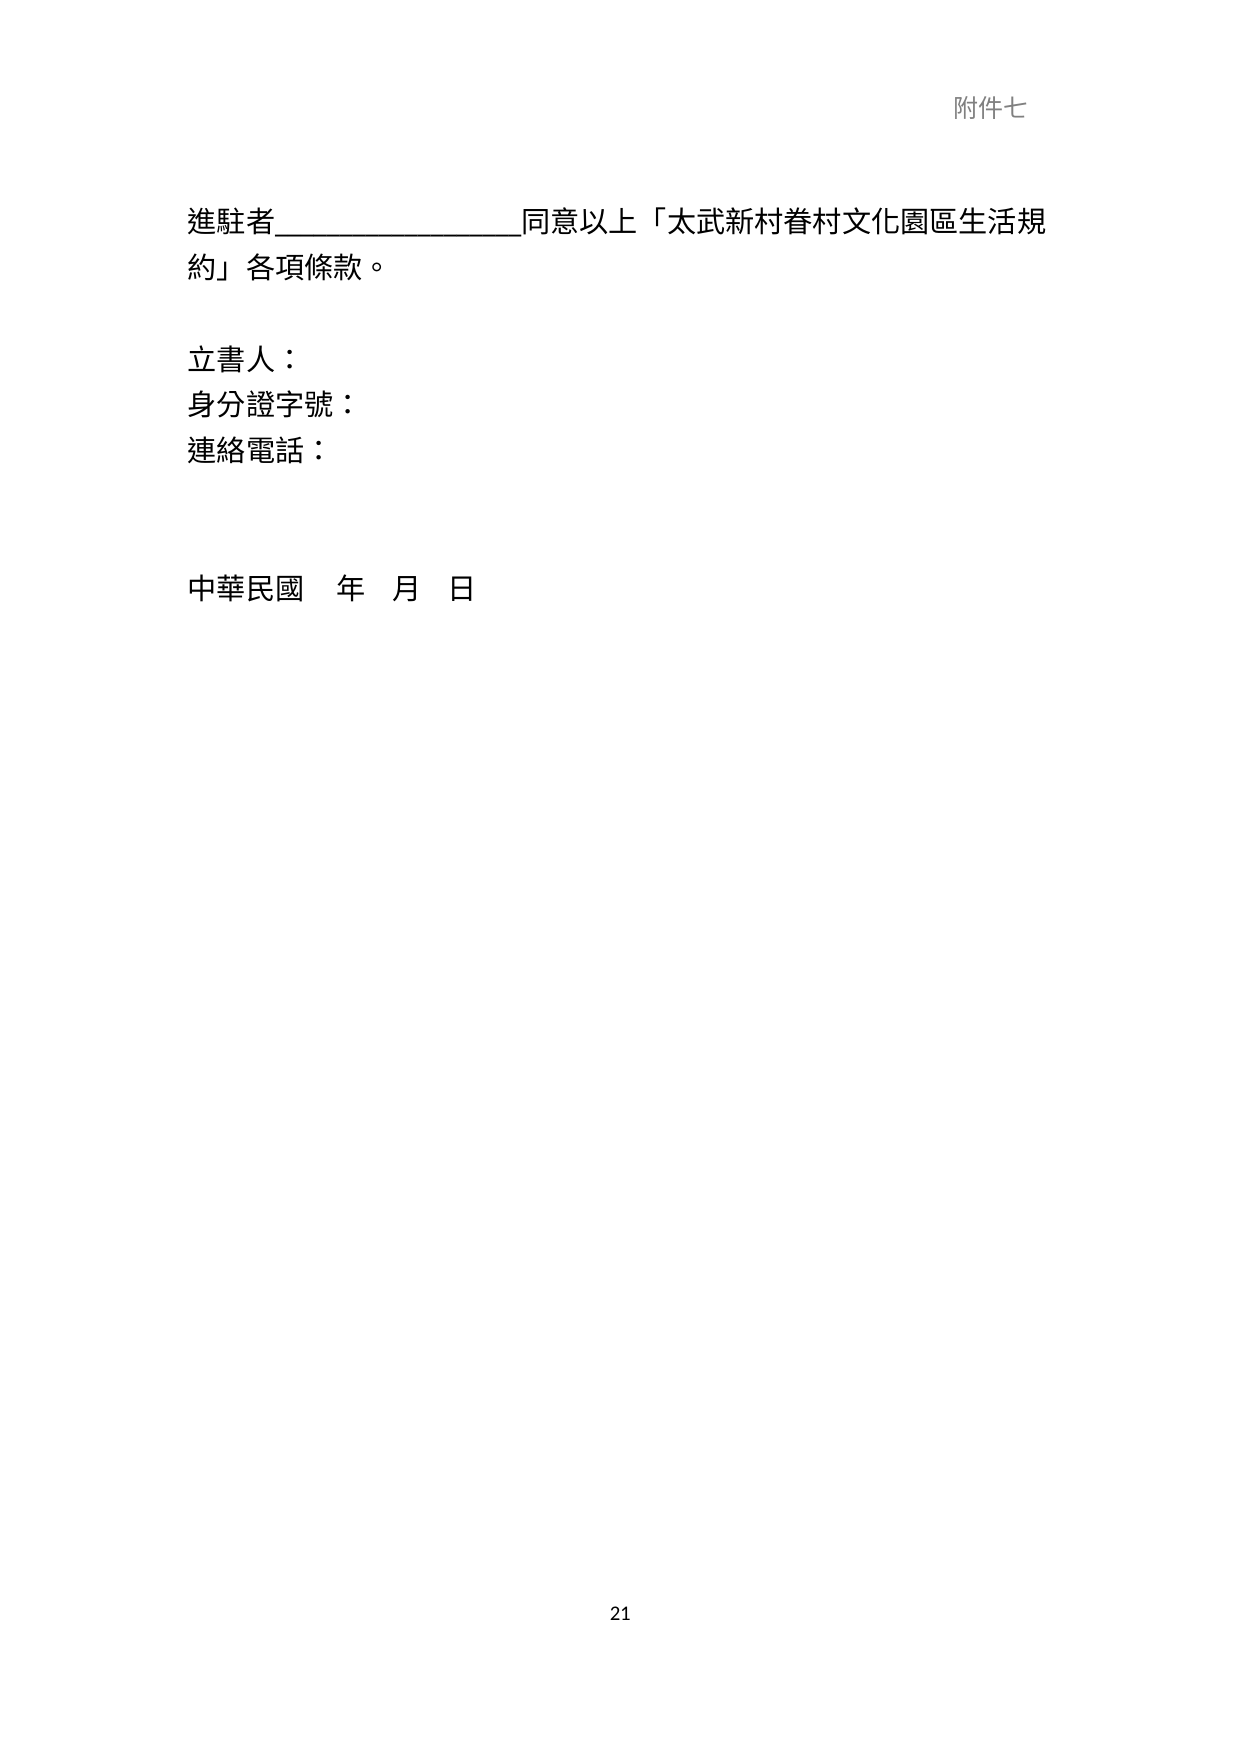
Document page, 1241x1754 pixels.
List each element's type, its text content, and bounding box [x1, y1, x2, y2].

text 立書人： [187, 333, 1053, 379]
text 連絡電話： [187, 425, 1053, 471]
text 身分證字號： [187, 379, 1053, 425]
text 中華民國 年 月 日 [187, 562, 1053, 608]
text 進駐者___________________同意以上「太武新村眷村文化園區生活規約」各項條款。 [187, 196, 1053, 287]
